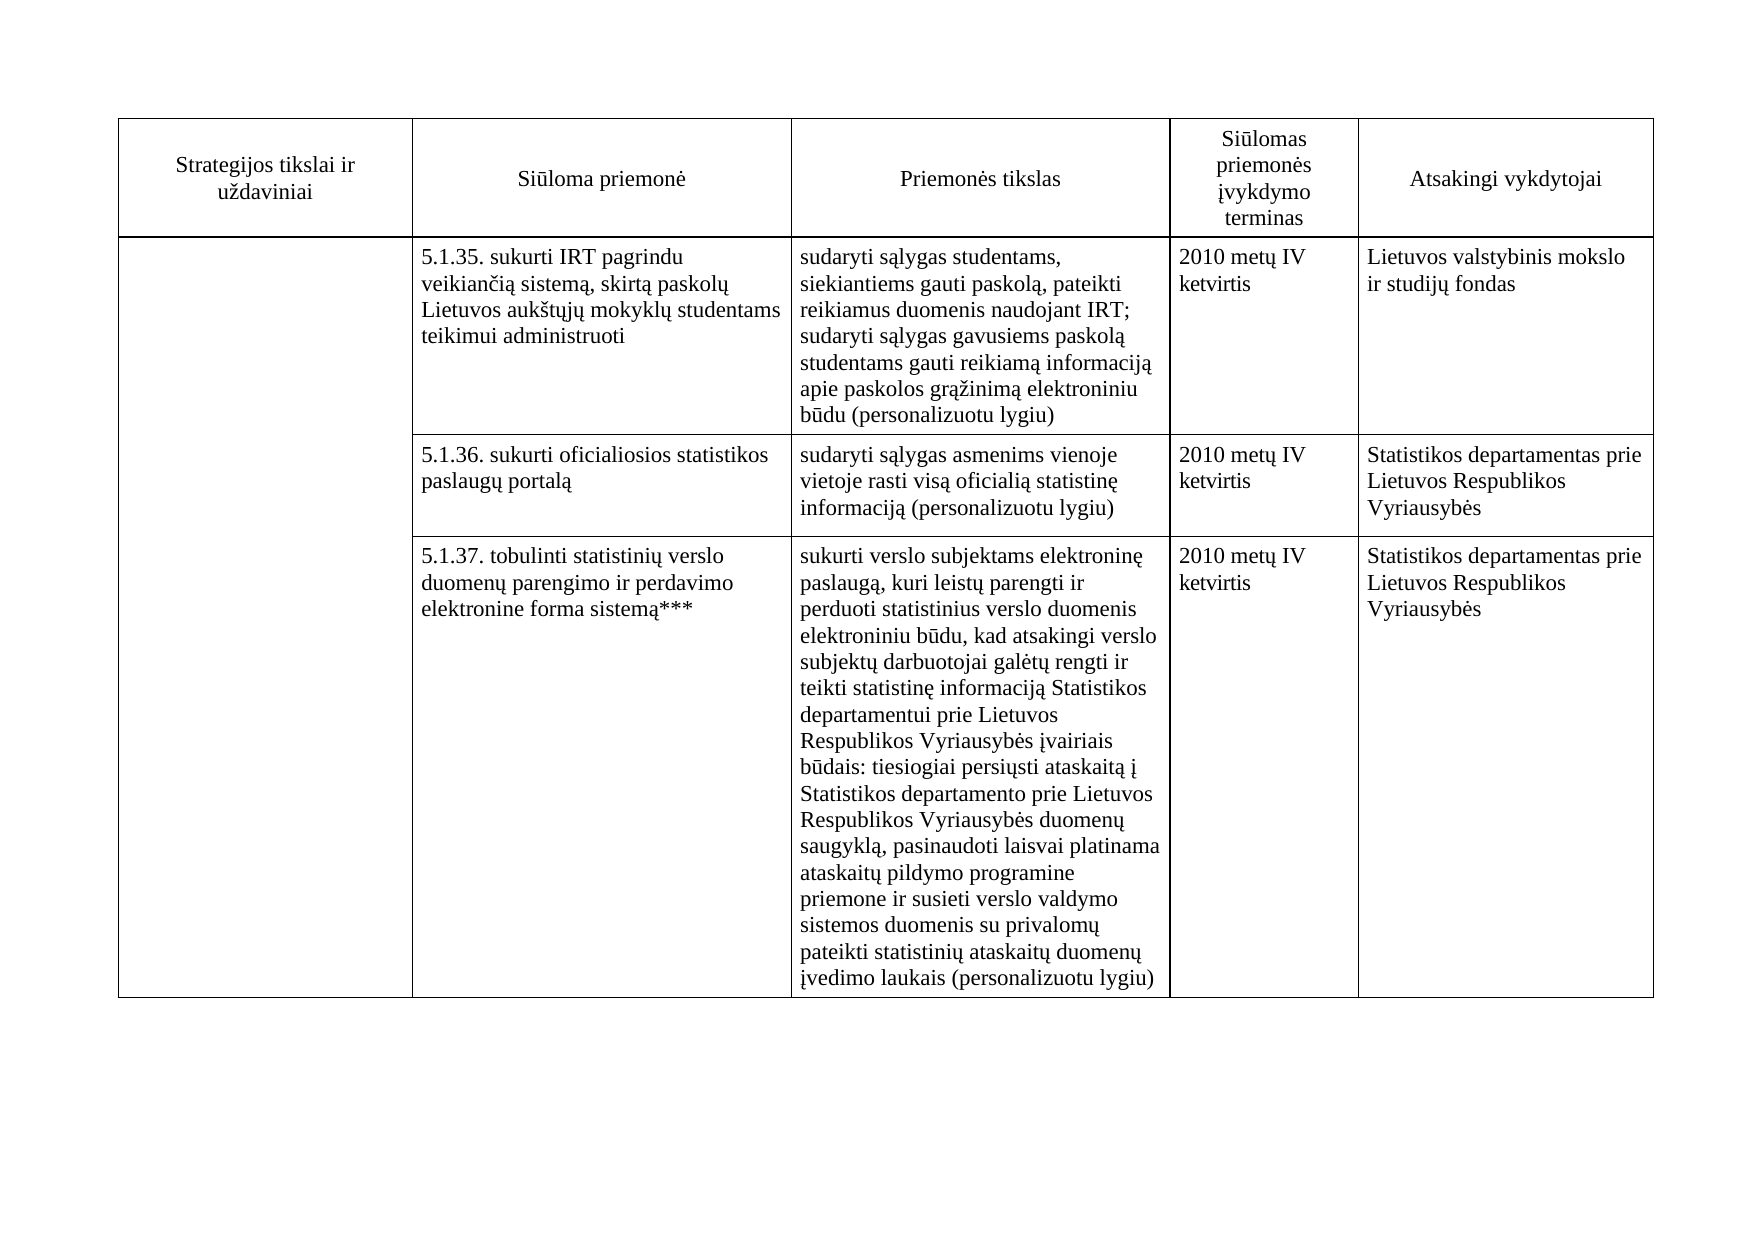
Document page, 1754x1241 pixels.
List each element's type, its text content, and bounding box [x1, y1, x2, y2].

table_cell Statistikos departamentas prie Lietuvos Respublikos Vyriausybės [1359, 537, 1653, 997]
table_cell 2010 metų IV ketvirtis [1171, 238, 1358, 434]
table_header Strategijos tikslai ir uždaviniai [119, 119, 412, 236]
table_cell sukurti verslo subjektams elektroninę paslaugą, kuri leistų parengti ir perduoti statistinius verslo duomenis elektroniniu būdu, kad atsakingi verslo subjektų darbuotojai galėtų rengti ir teikti statistinę informaciją Statistikos departamentui prie Lietuvos Respublikos Vyriausybės įvairiais būdais: tiesiogiai persiųsti ataskaitą į Statistikos departamento prie Lietuvos Respublikos Vyriausybės duomenų saugyklą, pasinaudoti laisvai platinama ataskaitų pildymo programine priemone ir susieti verslo valdymo sistemos duomenis su privalomų pateikti statistinių ataskaitų duomenų įvedimo laukais (personalizuotu lygiu) [792, 537, 1169, 997]
table_cell 2010 metų IV ketvirtis [1171, 537, 1358, 997]
table_header Priemonės tikslas [792, 119, 1169, 236]
table_cell Lietuvos valstybinis mokslo ir studijų fondas [1359, 238, 1653, 434]
table_cell 5.1.36. sukurti oficialiosios statistikos paslaugų portalą [413, 435, 791, 536]
table_header Siūloma priemonė [413, 119, 791, 236]
table_cell 5.1.37. tobulinti statistinių verslo duomenų parengimo ir perdavimo elektronine forma sistemą*** [413, 537, 791, 997]
table_cell 2010 metų IV ketvirtis [1171, 435, 1358, 536]
table_cell sudaryti sąlygas asmenims vienoje vietoje rasti visą oficialią statistinę informaciją (personalizuotu lygiu) [792, 435, 1169, 536]
table_header Atsakingi vykdytojai [1359, 119, 1653, 236]
table_cell sudaryti sąlygas studentams, siekiantiems gauti paskolą, pateikti reikiamus duomenis naudojant IRT; sudaryti sąlygas gavusiems paskolą studentams gauti reikiamą informaciją apie paskolos grąžinimą elektroniniu būdu (personalizuotu lygiu) [792, 238, 1169, 434]
table_header Siūlomas priemonės įvykdymo terminas [1171, 119, 1358, 236]
table_cell 5.1.35. sukurti IRT pagrindu veikiančią sistemą, skirtą paskolų Lietuvos aukštųjų mokyklų studentams teikimui administruoti [413, 238, 791, 434]
table_cell Statistikos departamentas prie Lietuvos Respublikos Vyriausybės [1359, 435, 1653, 536]
table_cell [119, 238, 412, 997]
